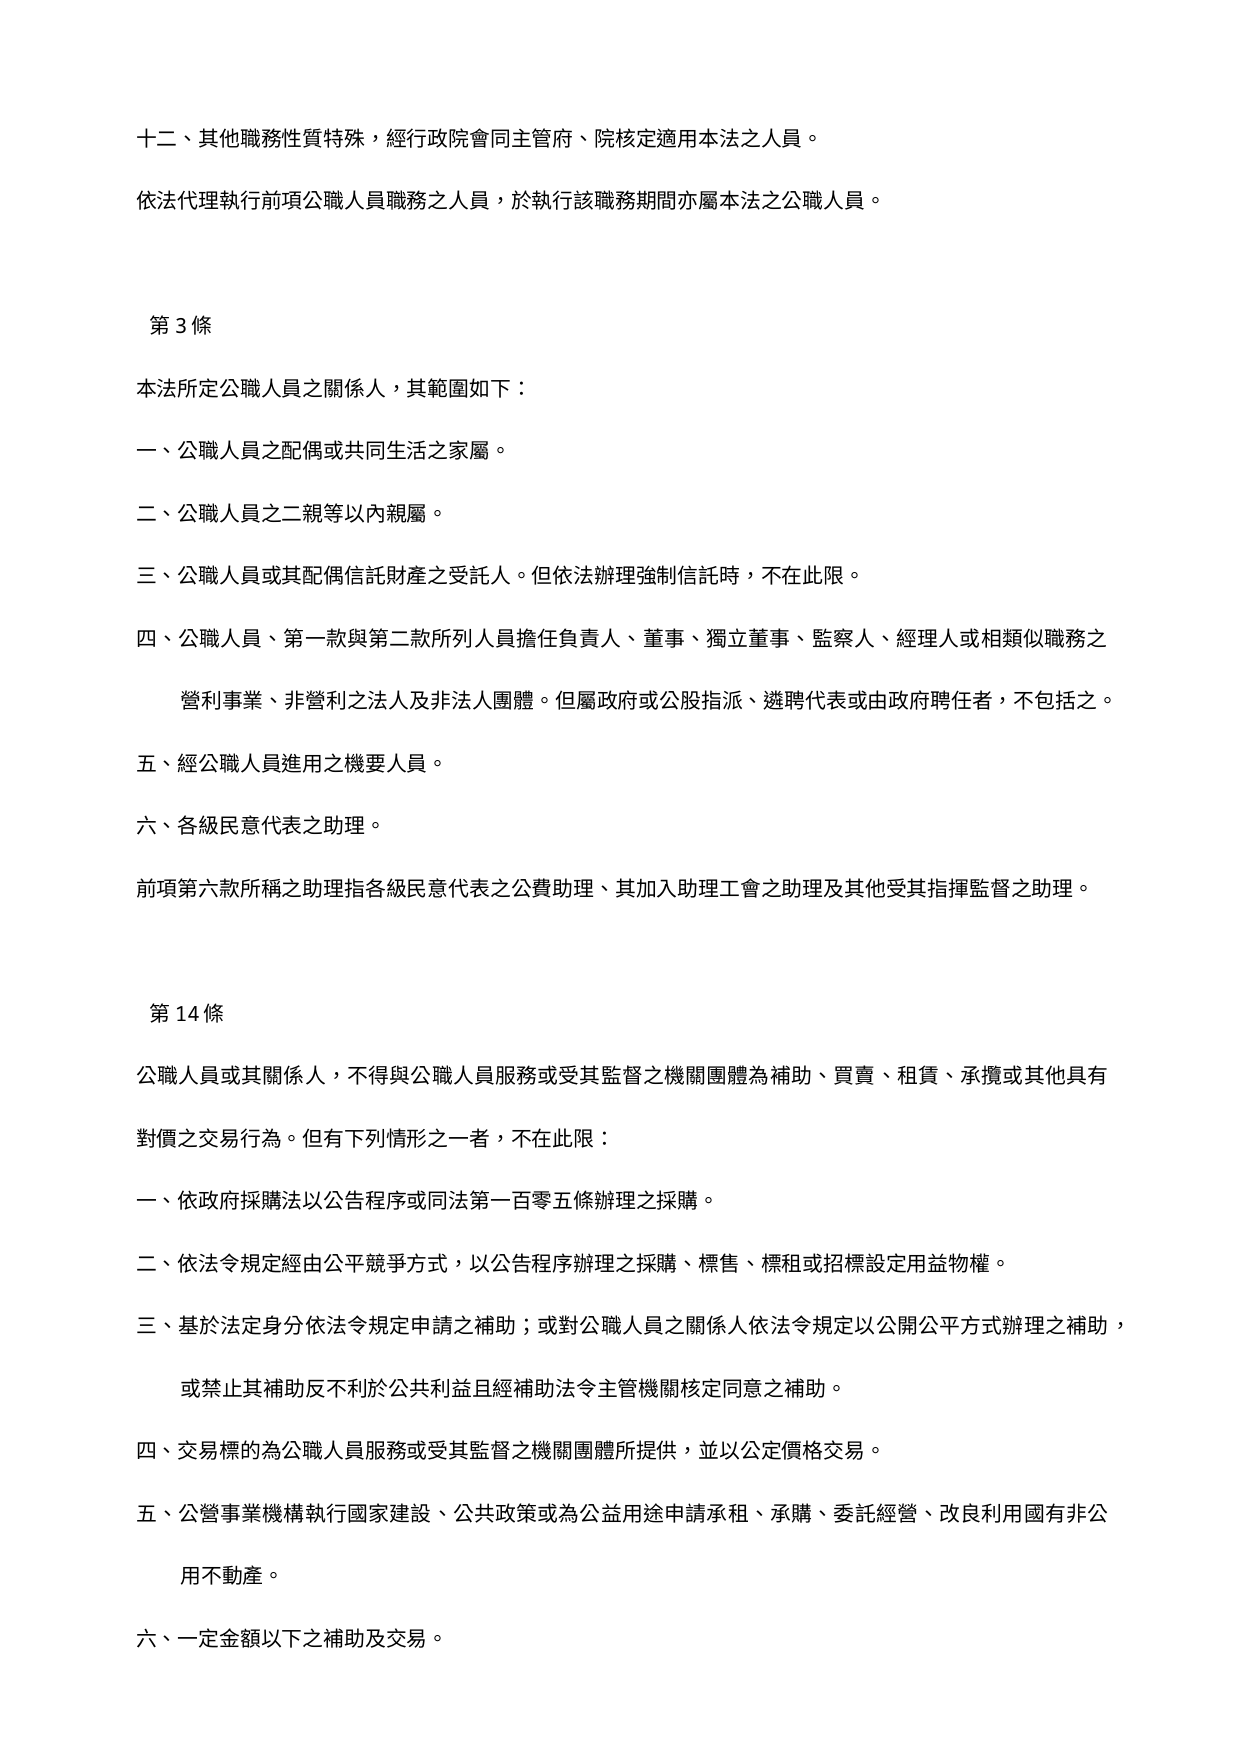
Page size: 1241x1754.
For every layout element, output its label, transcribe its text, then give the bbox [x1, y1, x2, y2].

text 前項第六款所稱之助理指各級民意代表之公費助理、其加入助理工會之助理及其他受其指揮監督之助理。 [136, 846, 1110, 908]
text 公職人員或其關係人，不得與公職人員服務或受其監督之機關團體為補助、買賣、租賃、承攬或其他具有對價之交易行為。但有下列情形之一者，不在此限： [136, 1033, 1110, 1158]
text 十二、其他職務性質特殊，經行政院會同主管府、院核定適用本法之人員。 [136, 96, 1110, 158]
text 第14條 [62, 971, 1204, 1033]
text 四、交易標的為公職人員服務或受其監督之機關團體所提供，並以公定價格交易。 [136, 1408, 1110, 1471]
text 二、公職人員之二親等以內親屬。 [136, 471, 1110, 533]
text 二、依法令規定經由公平競爭方式，以公告程序辦理之採購、標售、標租或招標設定用益物權。 [136, 1221, 1110, 1283]
text 一、依政府採購法以公告程序或同法第一百零五條辦理之採購。 [136, 1158, 1110, 1221]
text 六、各級民意代表之助理。 [136, 783, 1110, 846]
text 本法所定公職人員之關係人，其範圍如下： [136, 346, 1110, 408]
text 六、一定金額以下之補助及交易。 [136, 1596, 1110, 1658]
text 三、基於法定身分依法令規定申請之補助；或對公職人員之關係人依法令規定以公開公平方式辦理之補助，或禁止其補助反不利於公共利益且經補助法令主管機關核定同意之補助。 [136, 1283, 1110, 1408]
text 依法代理執行前項公職人員職務之人員，於執行該職務期間亦屬本法之公職人員。 [136, 158, 1110, 221]
text 五、公營事業機構執行國家建設、公共政策或為公益用途申請承租、承購、委託經營、改良利用國有非公用不動產。 [136, 1471, 1110, 1596]
text 四、公職人員、第一款與第二款所列人員擔任負責人、董事、獨立董事、監察人、經理人或相類似職務之營利事業、非營利之法人及非法人團體。但屬政府或公股指派、遴聘代表或由政府聘任者，不包括之。 [136, 596, 1110, 721]
text 三、公職人員或其配偶信託財產之受託人。但依法辦理強制信託時，不在此限。 [136, 533, 1110, 596]
text 一、公職人員之配偶或共同生活之家屬。 [136, 408, 1110, 471]
text 第3條 [62, 283, 1204, 346]
text 五、經公職人員進用之機要人員。 [136, 721, 1110, 783]
